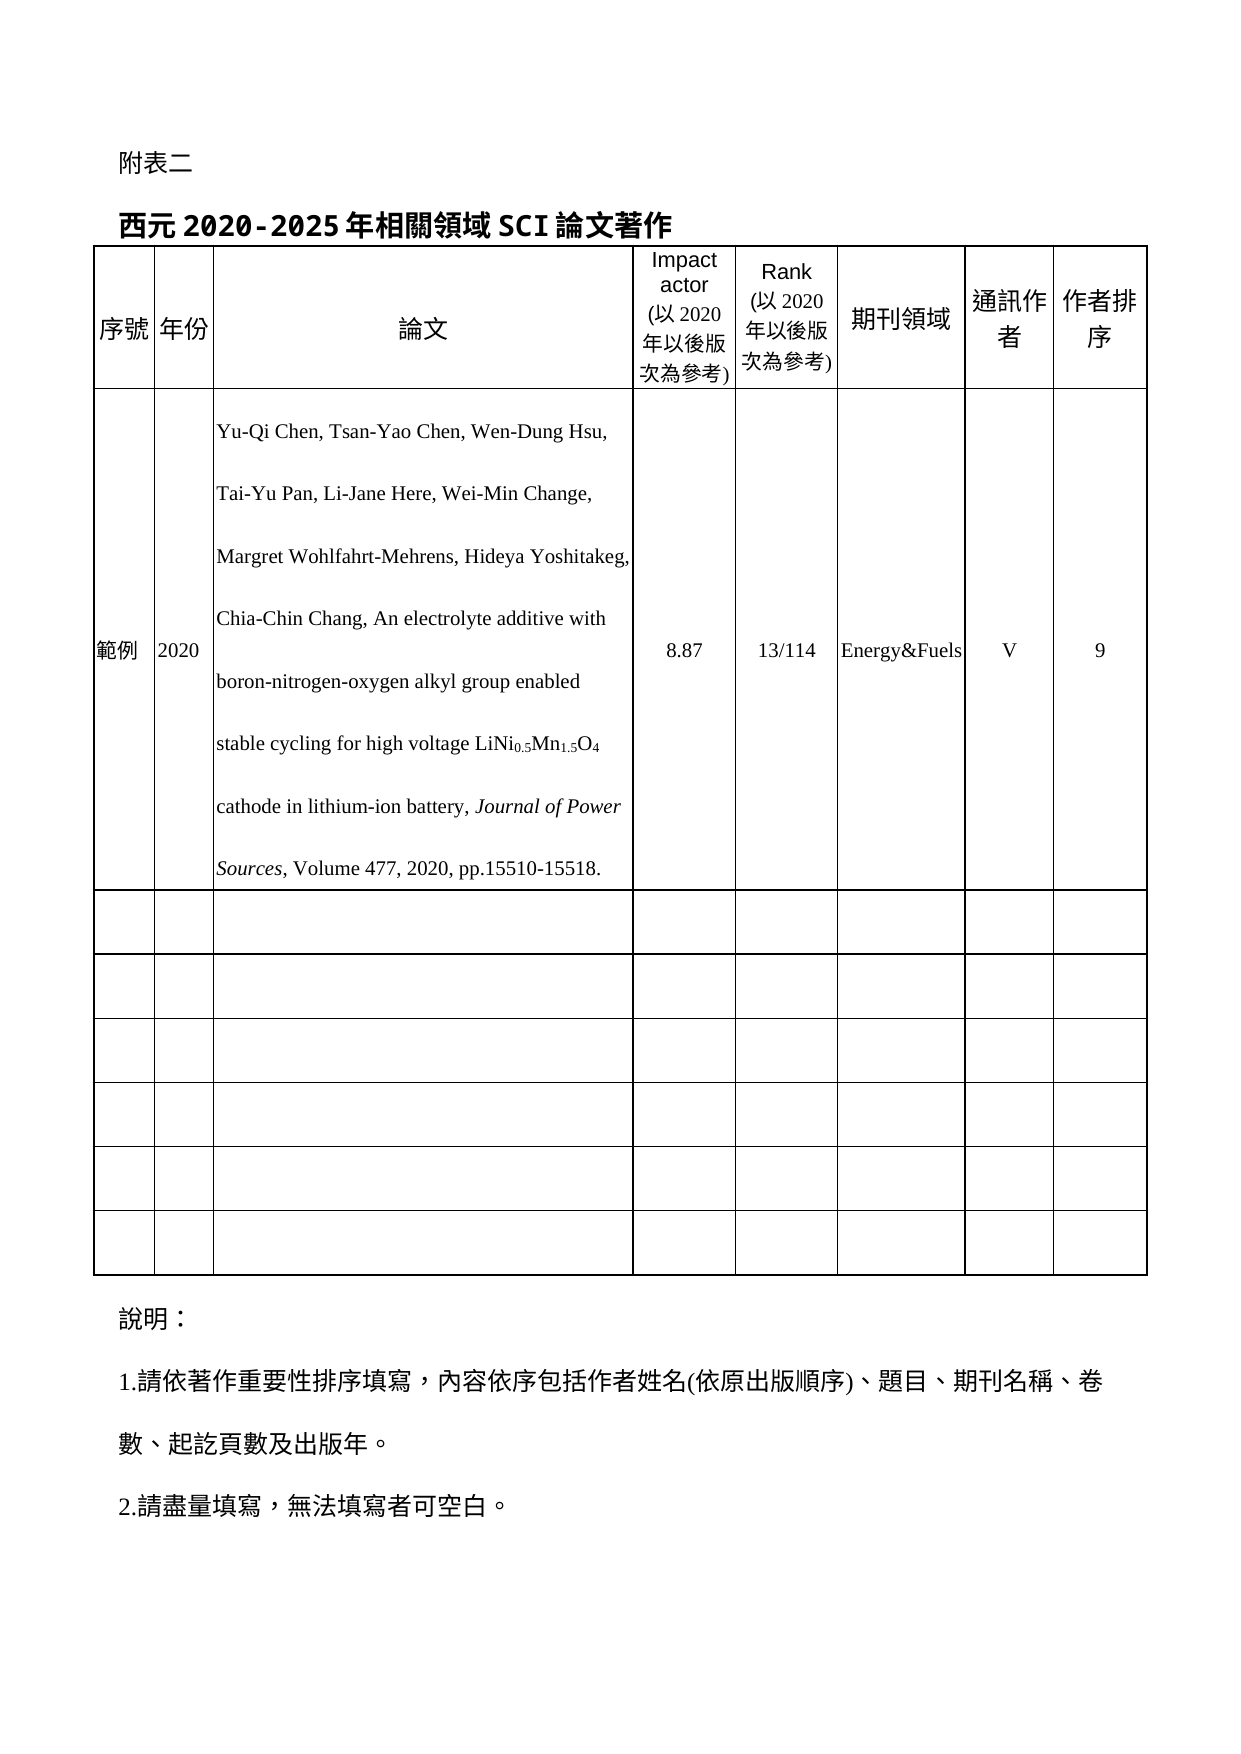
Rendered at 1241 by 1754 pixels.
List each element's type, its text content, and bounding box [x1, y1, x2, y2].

table_cell [1054, 891, 1146, 953]
table_cell [838, 1019, 964, 1081]
table_cell [736, 891, 837, 953]
table_cell [1054, 1019, 1146, 1081]
table_cell [95, 891, 154, 953]
table_cell [736, 1211, 837, 1274]
table_cell [736, 1083, 837, 1146]
table_cell V [966, 389, 1053, 889]
table_header 作者排序 [1054, 247, 1146, 388]
table_cell [214, 1083, 632, 1146]
table_cell [966, 1211, 1053, 1274]
table_cell [155, 1083, 213, 1146]
table_cell Yu-Qi Chen, Tsan-Yao Chen, Wen-Dung Hsu, Tai-Yu Pan, Li-Jane Here, Wei-Min Change, Margret Wohlfahrt-Mehrens, Hideya Yoshitakeg, Chia-Chin Chang, An electrolyte additive with boron-nitrogen-oxygen alkyl group enabled stable cycling for high voltage LiNi0.5Mn1.5O4 cathode in lithium-ion battery, Journal of Power Sources, Volume 477, 2020, pp.15510-15518. [214, 389, 632, 889]
table_cell [214, 955, 632, 1017]
table_cell [838, 1211, 964, 1274]
text 2.請盡量填寫，無法填寫者可空白。 [118, 1463, 1122, 1526]
table_cell [634, 1019, 735, 1081]
table_cell [155, 891, 213, 953]
table_cell [634, 1211, 735, 1274]
table_cell [634, 1083, 735, 1146]
table_cell [736, 1019, 837, 1081]
table_cell [966, 1147, 1053, 1209]
table_cell [214, 891, 632, 953]
text 1.請依著作重要性排序填寫，內容依序包括作者姓名(依原出版順序)、題目、期刊名稱、卷數、起訖頁數及出版年。 [118, 1338, 1122, 1463]
table_cell [1054, 1211, 1146, 1274]
table_header 序號 [95, 247, 154, 388]
table_cell [634, 955, 735, 1017]
table_cell [1054, 1147, 1146, 1209]
table_cell Energy&Fuels [838, 389, 964, 889]
table_cell [838, 891, 964, 953]
table_cell [155, 1019, 213, 1081]
table_cell 13/114 [736, 389, 837, 889]
table_cell [736, 955, 837, 1017]
text 附表二 [118, 119, 1122, 182]
table_cell 2020 [155, 389, 213, 889]
table_cell [95, 1211, 154, 1274]
table_header Rank (以2020年以後版次為參考) [736, 247, 837, 388]
table_cell [214, 1211, 632, 1274]
table_header 通訊作者 [966, 247, 1053, 388]
table_cell [95, 1083, 154, 1146]
table_cell [736, 1147, 837, 1209]
table_cell [838, 955, 964, 1017]
table_cell [155, 1147, 213, 1209]
table_cell [634, 891, 735, 953]
table_cell [966, 955, 1053, 1017]
table_cell 9 [1054, 389, 1146, 889]
table_cell [95, 1019, 154, 1081]
table_cell [1054, 955, 1146, 1017]
table_cell 範例 [95, 389, 154, 889]
table_cell [155, 955, 213, 1017]
table_cell [966, 891, 1053, 953]
table_cell [95, 1147, 154, 1209]
table_cell [838, 1083, 964, 1146]
text 西元2020-2025年相關領域SCI論文著作 [118, 182, 1122, 244]
table_cell [214, 1019, 632, 1081]
text 說明： [118, 1276, 1122, 1338]
table_cell [214, 1147, 632, 1209]
table_cell [966, 1083, 1053, 1146]
table_header Impact actor (以2020年以後版次為參考) [634, 247, 735, 388]
table_cell [95, 955, 154, 1017]
table_header 期刊領域 [838, 247, 964, 388]
table_cell [634, 1147, 735, 1209]
table_cell [155, 1211, 213, 1274]
table_header 論文 [214, 247, 632, 388]
table_cell 8.87 [634, 389, 735, 889]
table_cell [966, 1019, 1053, 1081]
table_cell [1054, 1083, 1146, 1146]
table_header 年份 [155, 247, 213, 388]
table_cell [838, 1147, 964, 1209]
